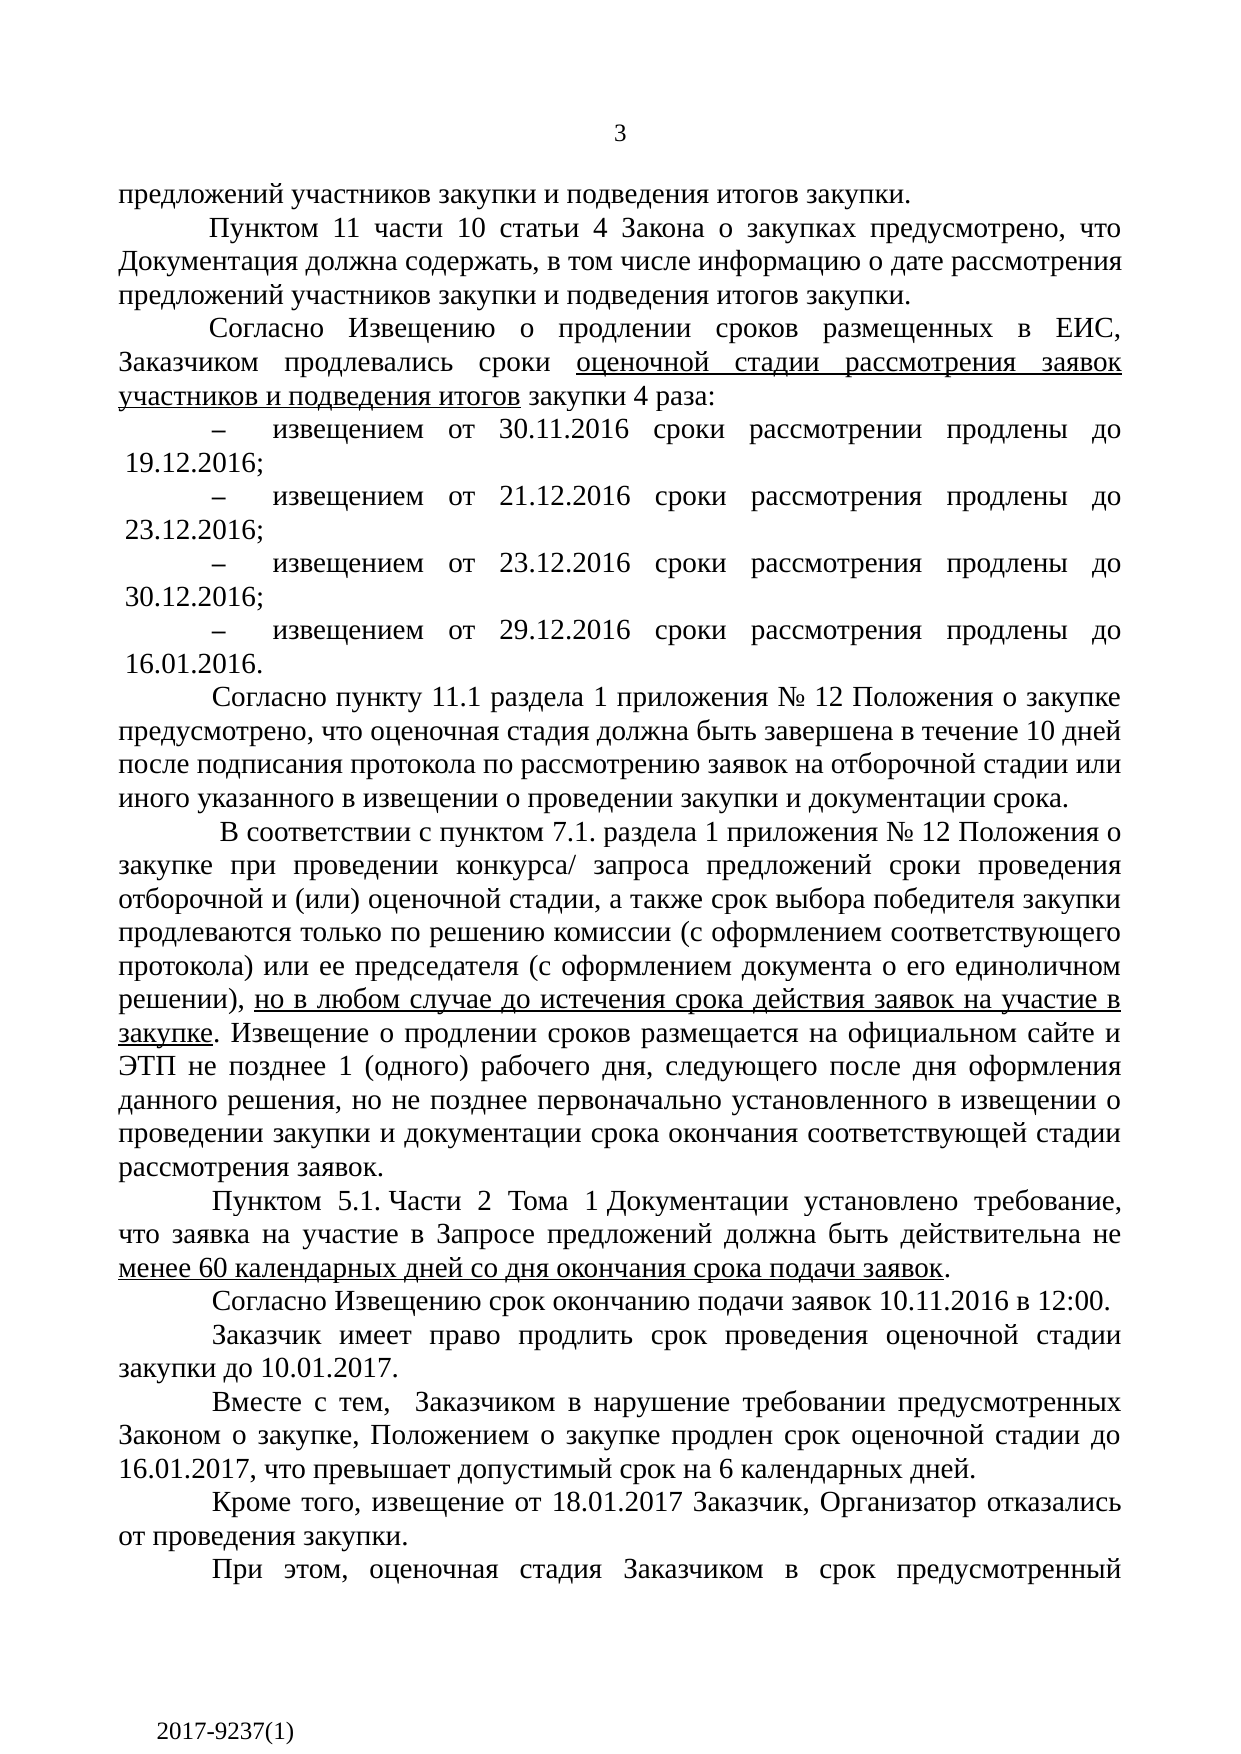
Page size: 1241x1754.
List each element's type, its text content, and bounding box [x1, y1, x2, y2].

text Согласно Извещению срок окончанию подачи заявок 10.11.2016 в 12:00. [118, 1283, 1122, 1317]
text При этом, оценочная стадия Заказчиком в срок предусмотренный [118, 1552, 1122, 1585]
text В соответствии с пунктом 7.1. раздела 1 приложения № 12 Положения о закупке при проведении конкурса/ запроса предложений сроки проведения отборочной и (или) оценочной стадии, а также срок выбора победителя закупки продлеваются только по решению комиссии (с оформлением соответствующего протокола) или ее председателя (с оформлением документа о его единоличном решении), но в любом случае до истечения срока действия заявок на участие в закупке. Извещение о продлении сроков размещается на официальном сайте и ЭТП не позднее 1 (одного) рабочего дня, следующего после дня оформления данного решения, но не позднее первоначально установленного в извещении о проведении закупки и документации срока окончания соответствующей стадии рассмотрения заявок. [118, 814, 1122, 1183]
text Кроме того, извещение от 18.01.2017 Заказчик, Организатор отказались от проведения закупки. [118, 1484, 1122, 1552]
list извещением от 23.12.2016 сроки рассмотрения продлены до 30.12.2016; [124, 545, 1122, 612]
text Пунктом 5.1. Части 2 Тома 1 Документации установлено требование, что заявка на участие в Запросе предложений должна быть действительна не менее 60 календарных дней со дня окончания срока подачи заявок. [118, 1183, 1122, 1283]
text Вместе с тем, Заказчиком в нарушение требовании предусмотренных Законом о закупке, Положением о закупке продлен срок оценочной стадии до 16.01.2017, что превышает допустимый срок на 6 календарных дней. [118, 1384, 1122, 1484]
text Пунктом 11 части 10 статьи 4 Закона о закупках предусмотрено, что Документация должна содержать, в том числе информацию о дате рассмотрения предложений участников закупки и подведения итогов закупки. [118, 210, 1122, 311]
list извещением от 30.11.2016 сроки рассмотрении продлены до 19.12.2016; [124, 411, 1122, 478]
text Заказчик имеет право продлить срок проведения оценочной стадии закупки до 10.01.2017. [118, 1317, 1122, 1384]
text предложений участников закупки и подведения итогов закупки. [118, 176, 1122, 210]
list извещением от 29.12.2016 сроки рассмотрения продлены до 16.01.2016. [124, 612, 1122, 679]
text Согласно пункту 11.1 раздела 1 приложения № 12 Положения о закупке предусмотрено, что оценочная стадия должна быть завершена в течение 10 дней после подписания протокола по рассмотрению заявок на отборочной стадии или иного указанного в извещении о проведении закупки и документации срока. [118, 679, 1122, 814]
text Согласно Извещению о продлении сроков размещенных в ЕИС, Заказчиком продлевались сроки оценочной стадии рассмотрения заявок участников и подведения итогов закупки 4 раза: [118, 311, 1122, 411]
list извещением от 21.12.2016 сроки рассмотрения продлены до 23.12.2016; [124, 478, 1122, 545]
